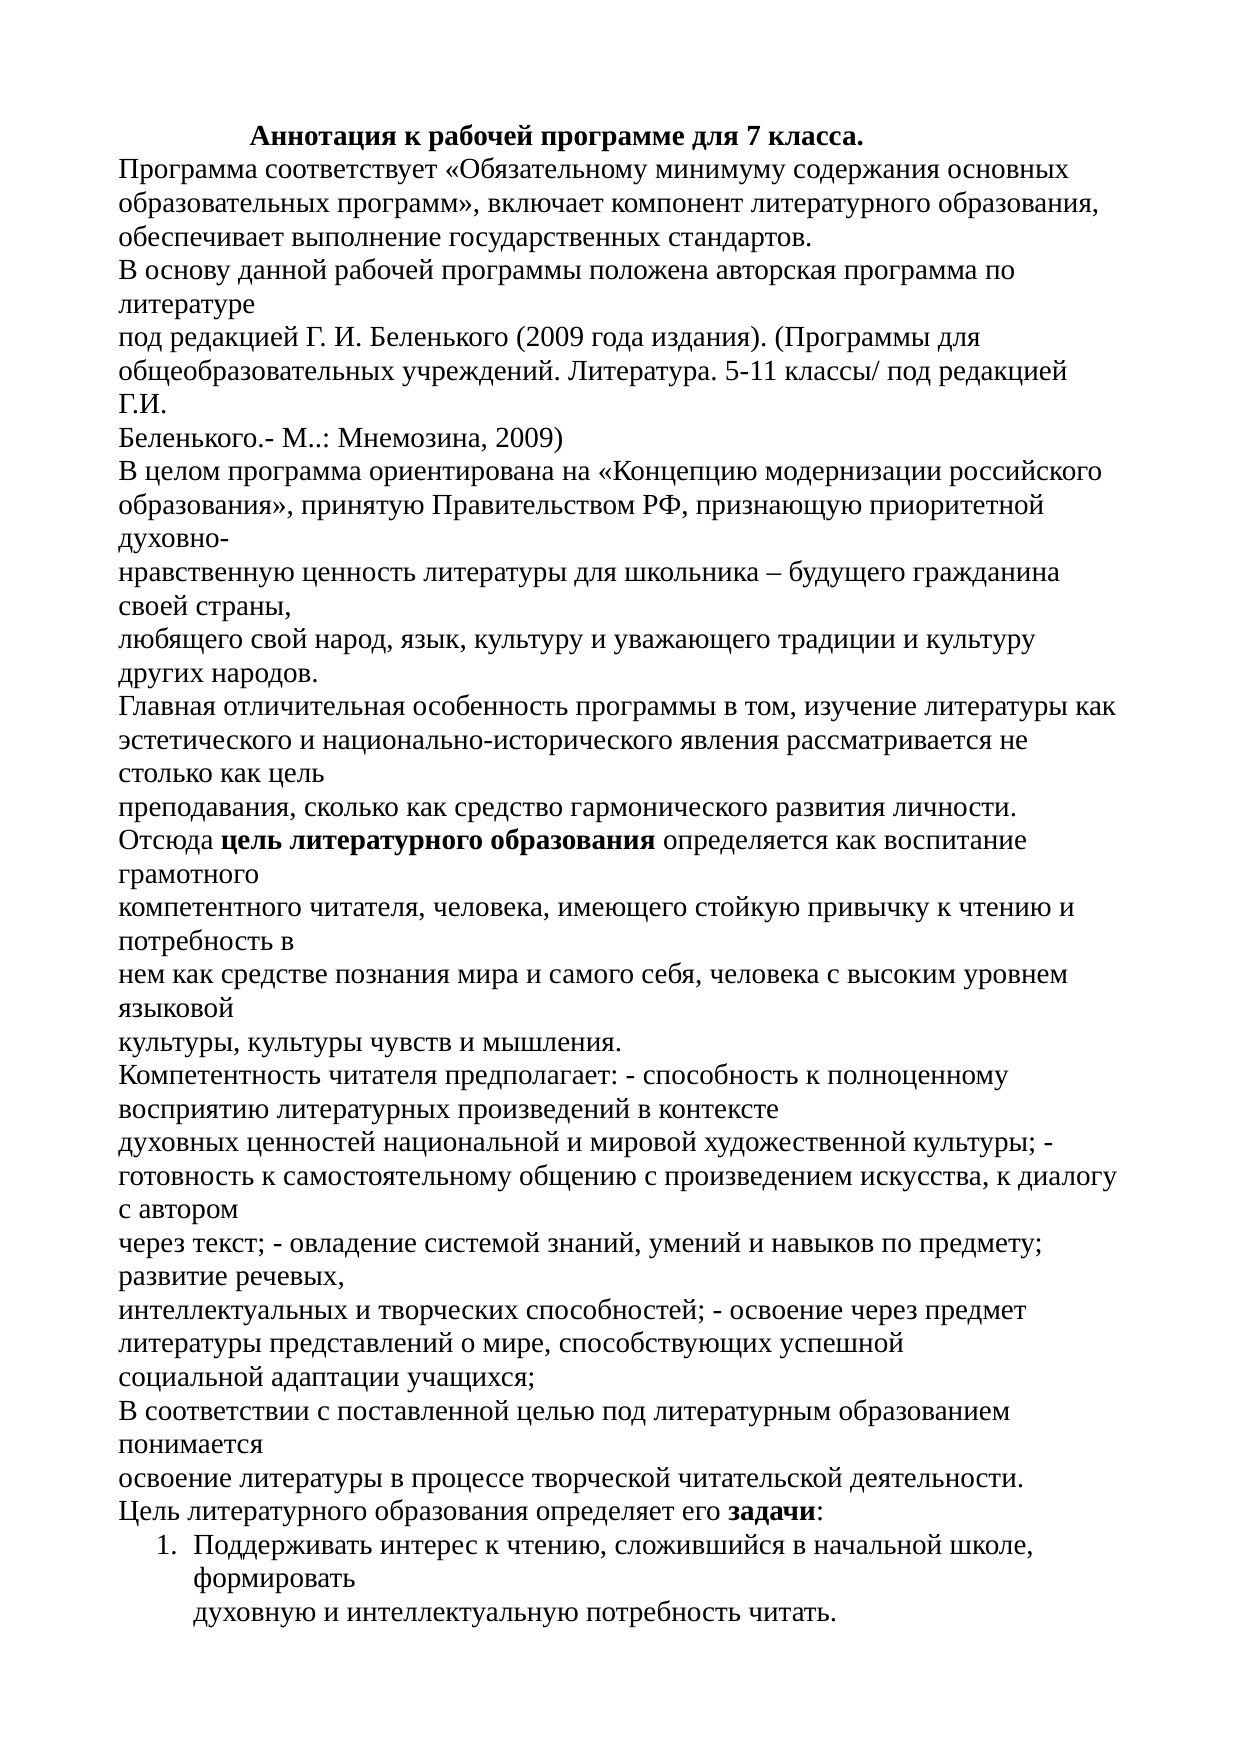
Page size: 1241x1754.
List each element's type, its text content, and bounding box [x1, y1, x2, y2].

text Аннотация к рабочей программе для 7 класса. Программа соответствует «Обязательному минимуму содержания основных образовательных программ», включает компонент литературного образования, обеспечивает выполнение государственных стандартов. В основу данной рабочей программы положена авторская программа по литературе под редакцией Г. И. Беленького (2009 года издания). (Программы для общеобразовательных учреждений. Литература. 5-11 классы/ под редакцией Г.И. Беленького.- М..: Мнемозина, 2009) В целом программа ориентирована на «Концепцию модернизации российского образования», принятую Правительством РФ, признающую приоритетной духовно- нравственную ценность литературы для школьника – будущего гражданина своей страны, любящего свой народ, язык, культуру и уважающего традиции и культуру других народов. Главная отличительная особенность программы в том, изучение литературы как эстетического и национально-исторического явления рассматривается не столько как цель преподавания, сколько как средство гармонического развития личности. Отсюда цель литературного образования определяется как воспитание грамотного компетентного читателя, человека, имеющего стойкую привычку к чтению и потребность в нем как средстве познания мира и самого себя, человека с высоким уровнем языковой культуры, культуры чувств и мышления. Компетентность читателя предполагает: - способность к полноценному восприятию литературных произведений в контексте духовных ценностей национальной и мировой художественной культуры; - готовность к самостоятельному общению с произведением искусства, к диалогу с автором через текст; - овладение системой знаний, умений и навыков по предмету; развитие речевых, интеллектуальных и творческих способностей; - освоение через предмет литературы представлений о мире, способствующих успешной социальной адаптации учащихся; В соответствии с поставленной целью под литературным образованием понимается освоение литературы в процессе творческой читательской деятельности. Цель литературного образования определяет его задачи: [118, 118, 1122, 1527]
list Поддерживать интерес к чтению, сложившийся в начальной школе, формировать духовную и интеллектуальную потребность читать. [156, 1527, 1122, 1627]
